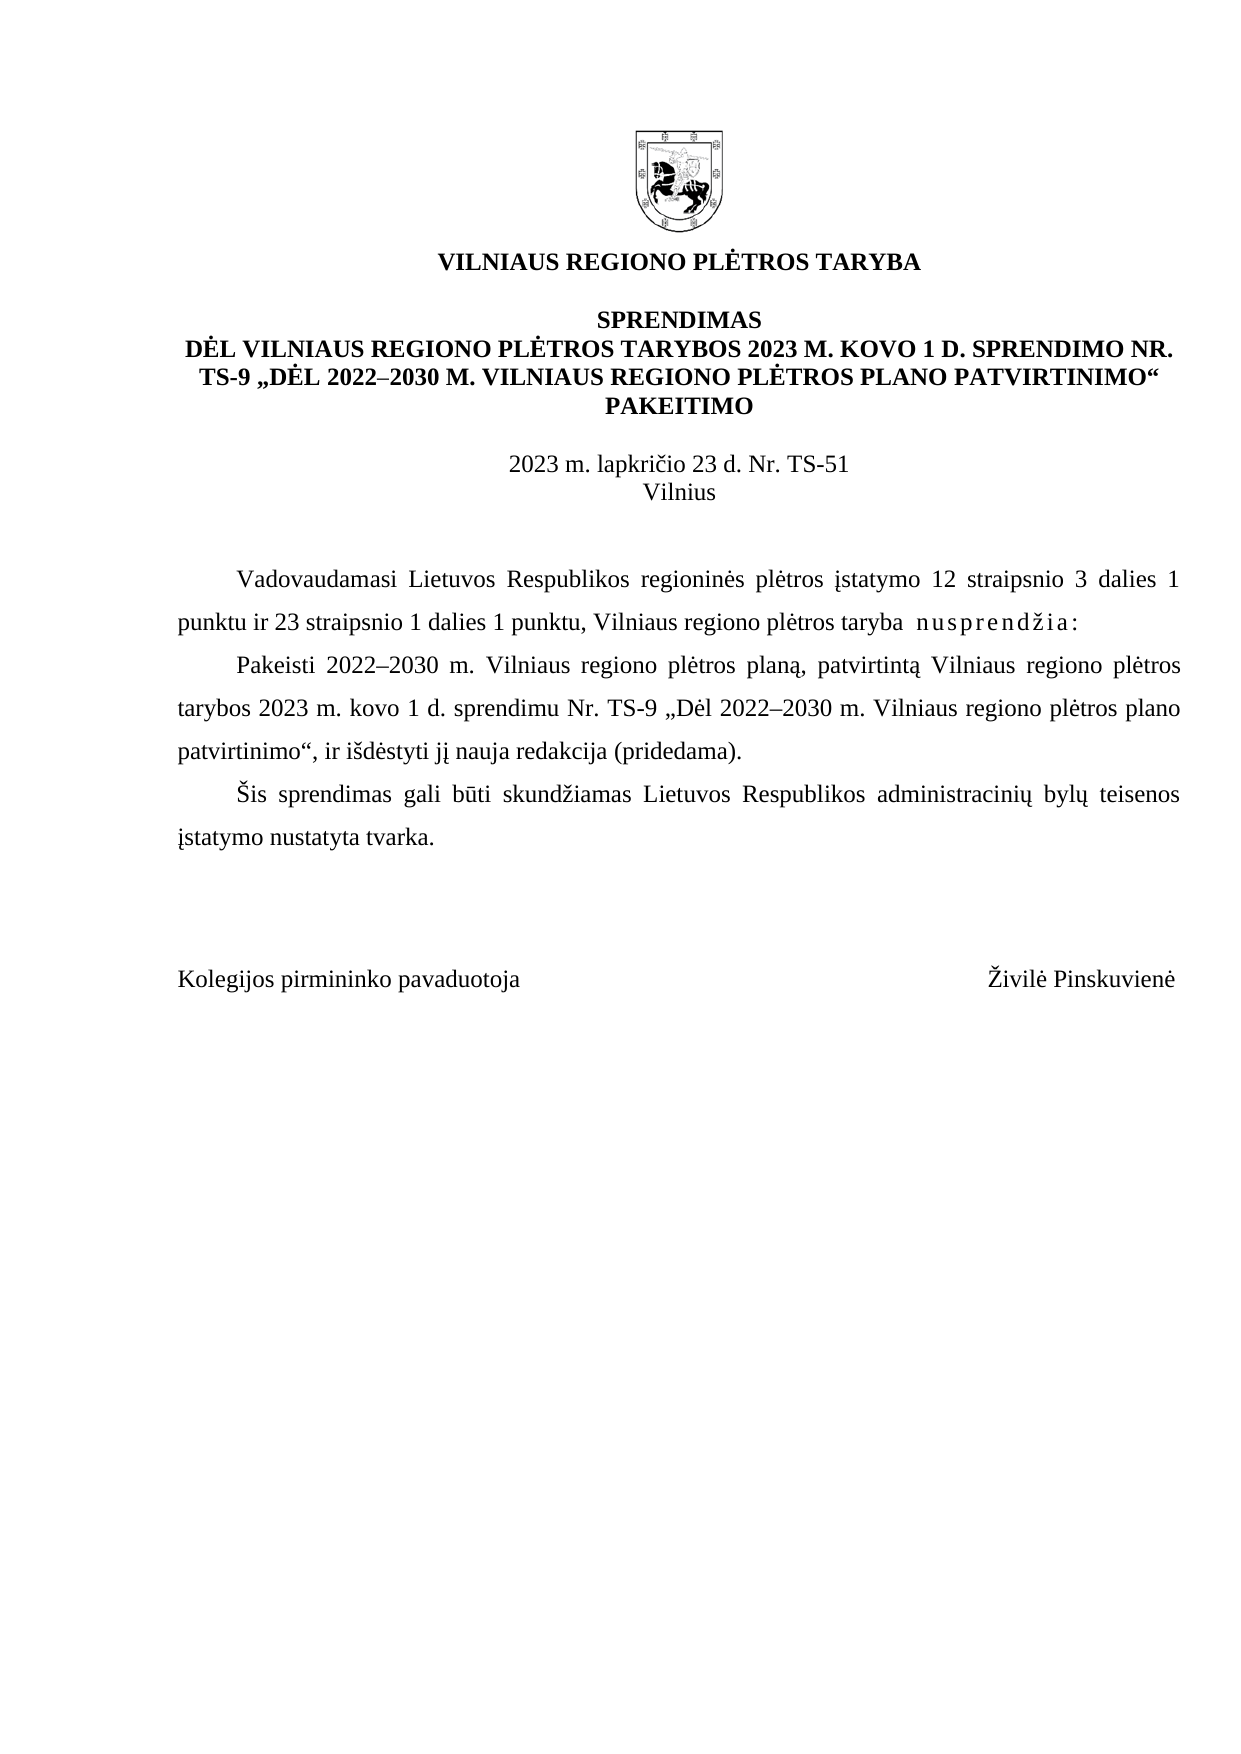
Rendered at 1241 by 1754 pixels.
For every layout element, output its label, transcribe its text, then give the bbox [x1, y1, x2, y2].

text SPRENDIMAS [177, 305, 1181, 334]
text VILNIAUS REGIONO PLĖTROS TARYBA [177, 247, 1181, 276]
text Kolegijos pirmininko pavaduotoja Živilė Pinskuvienė [177, 964, 1181, 993]
text Vilnius [177, 477, 1181, 506]
text 2023 m. lapkričio 23 d. Nr. TS-51 [177, 449, 1181, 477]
text Šis sprendimas gali būti skundžiamas Lietuvos Respublikos administracinių bylų teisenos įstatymo nustatyta tvarka. [177, 779, 1181, 851]
text Vadovaudamasi Lietuvos Respublikos regioninės plėtros įstatymo 12 straipsnio 3 dalies 1 punktu ir 23 straipsnio 1 dalies 1 punktu, Vilniaus regiono plėtros taryba nusprendžia: [177, 564, 1181, 636]
text Pakeisti 2022–2030 m. Vilniaus regiono plėtros planą, patvirtintą Vilniaus regiono plėtros tarybos 2023 m. kovo 1 d. sprendimu Nr. TS-9 „Dėl 2022–2030 m. Vilniaus regiono plėtros plano patvirtinimo“, ir išdėstyti jį nauja redakcija (pridedama). [177, 650, 1181, 765]
text DĖL VILNIAUS REGIONO PLĖTROS TARYBOS 2023 M. KOVO 1 D. SPRENDIMO NR. TS-9 „DĖL 2022–2030 M. VILNIAUS REGIONO PLĖTROS PLANO PATVIRTINIMO“ PAKEITIMO [177, 334, 1181, 420]
